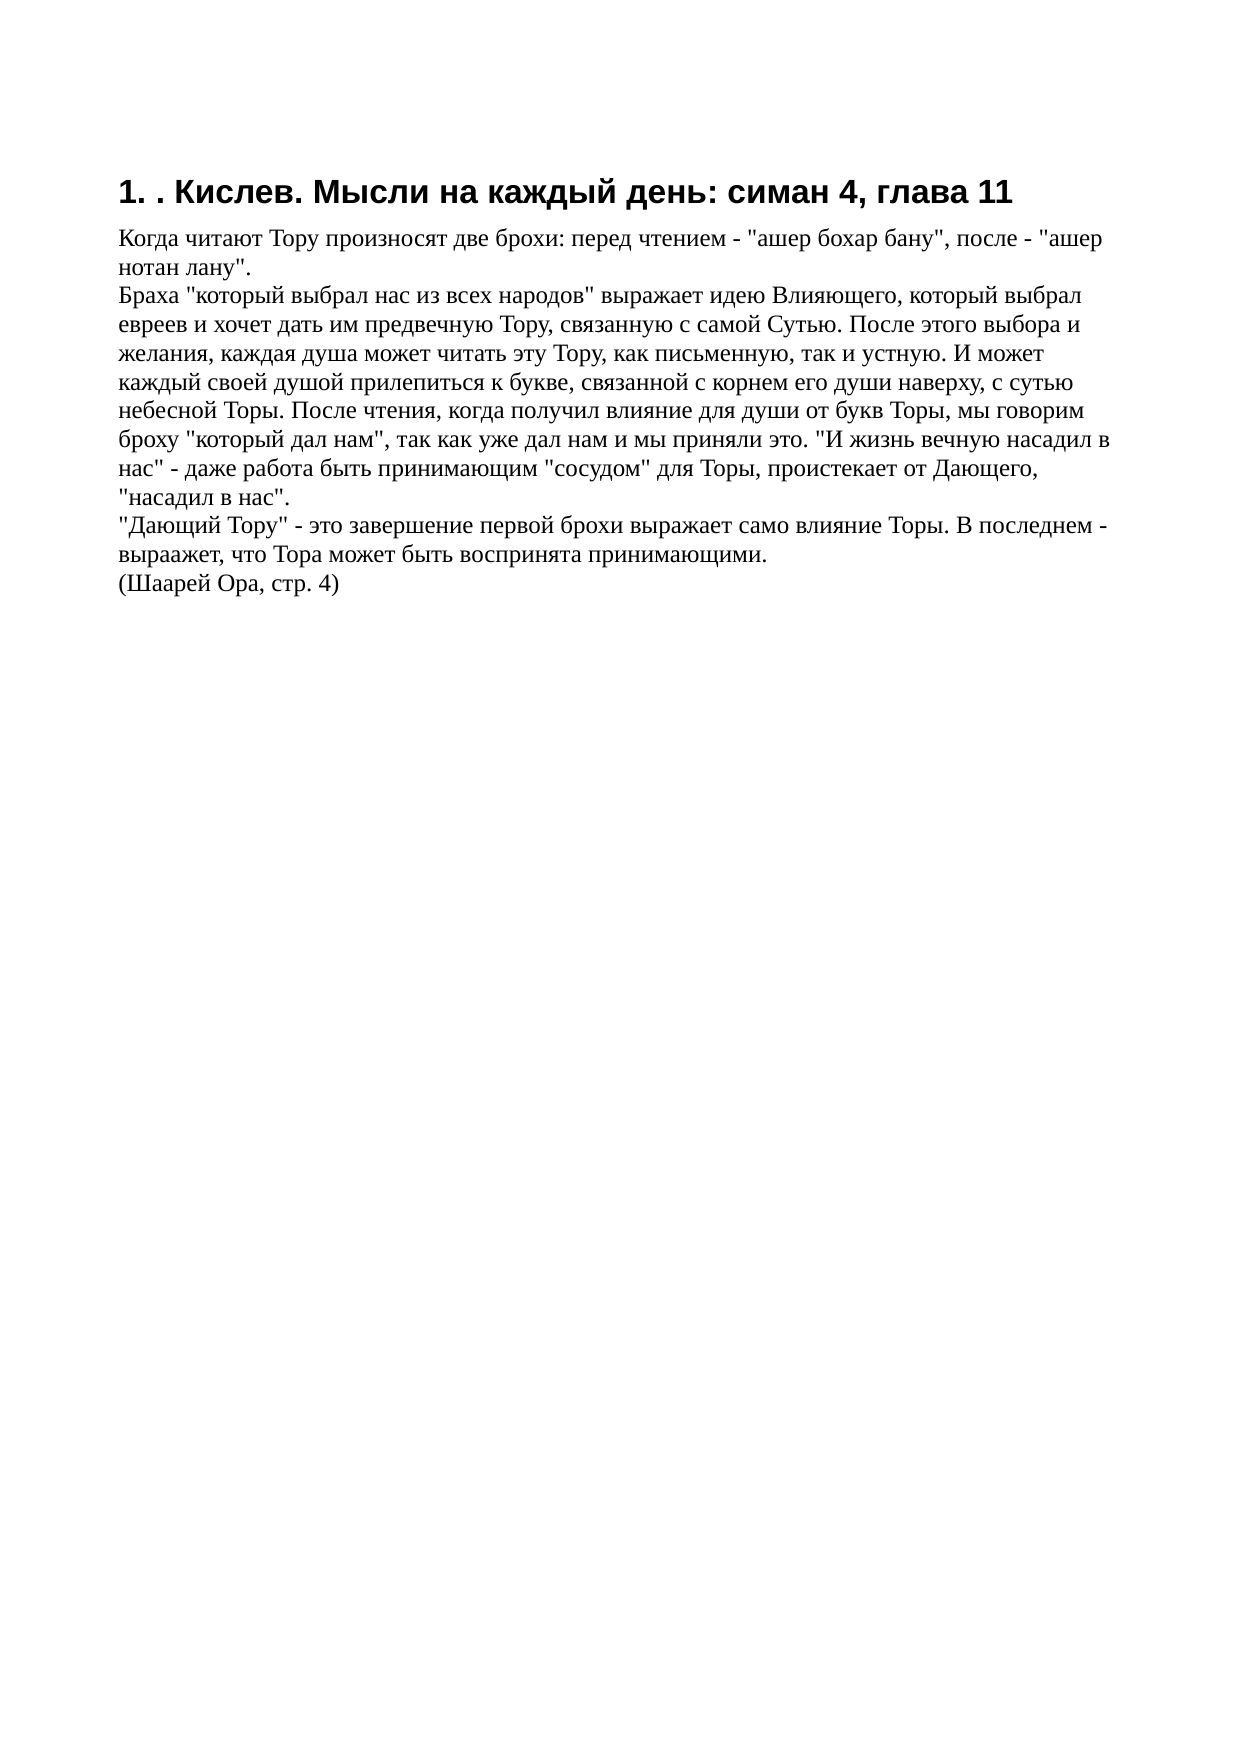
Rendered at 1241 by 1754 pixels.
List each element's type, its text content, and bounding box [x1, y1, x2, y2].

text Когда читают Тору произносят две брохи: перед чтением - "ашер бохар бану", после - "ашер нотан лану". [118, 176, 1122, 233]
text (Шаарей Ора, стр. 4) [118, 521, 1122, 549]
text Браха "который выбрал нас из всех народов" выражает идею Влияющего, который выбрал евреев и хочет дать им предвечную Тору, связанную с самой Сутью. После этого выбора и желания, каждая душа может читать эту Тору, как письменную, так и устную. И может каждый своей душой прилепиться к букве, связанной с корнем его души наверху, с сутью небесной Торы. После чтения, когда получил влияние для души от букв Торы, мы говорим броху "который дал нам", так как уже дал нам и мы приняли это. "И жизнь вечную насадил в нас" - даже работа быть принимающим "сосудом" для Торы, проистекает от Дающего, "насадил в нас". [118, 233, 1122, 463]
text "Дающий Тору" - это завершение первой брохи выражает само влияние Торы. В последнем - выраажет, что Тора может быть воспринята принимающими. [118, 463, 1122, 521]
subtitle . Кислев. Мысли на каждый день: симан 4, глава 11 [118, 147, 1122, 176]
